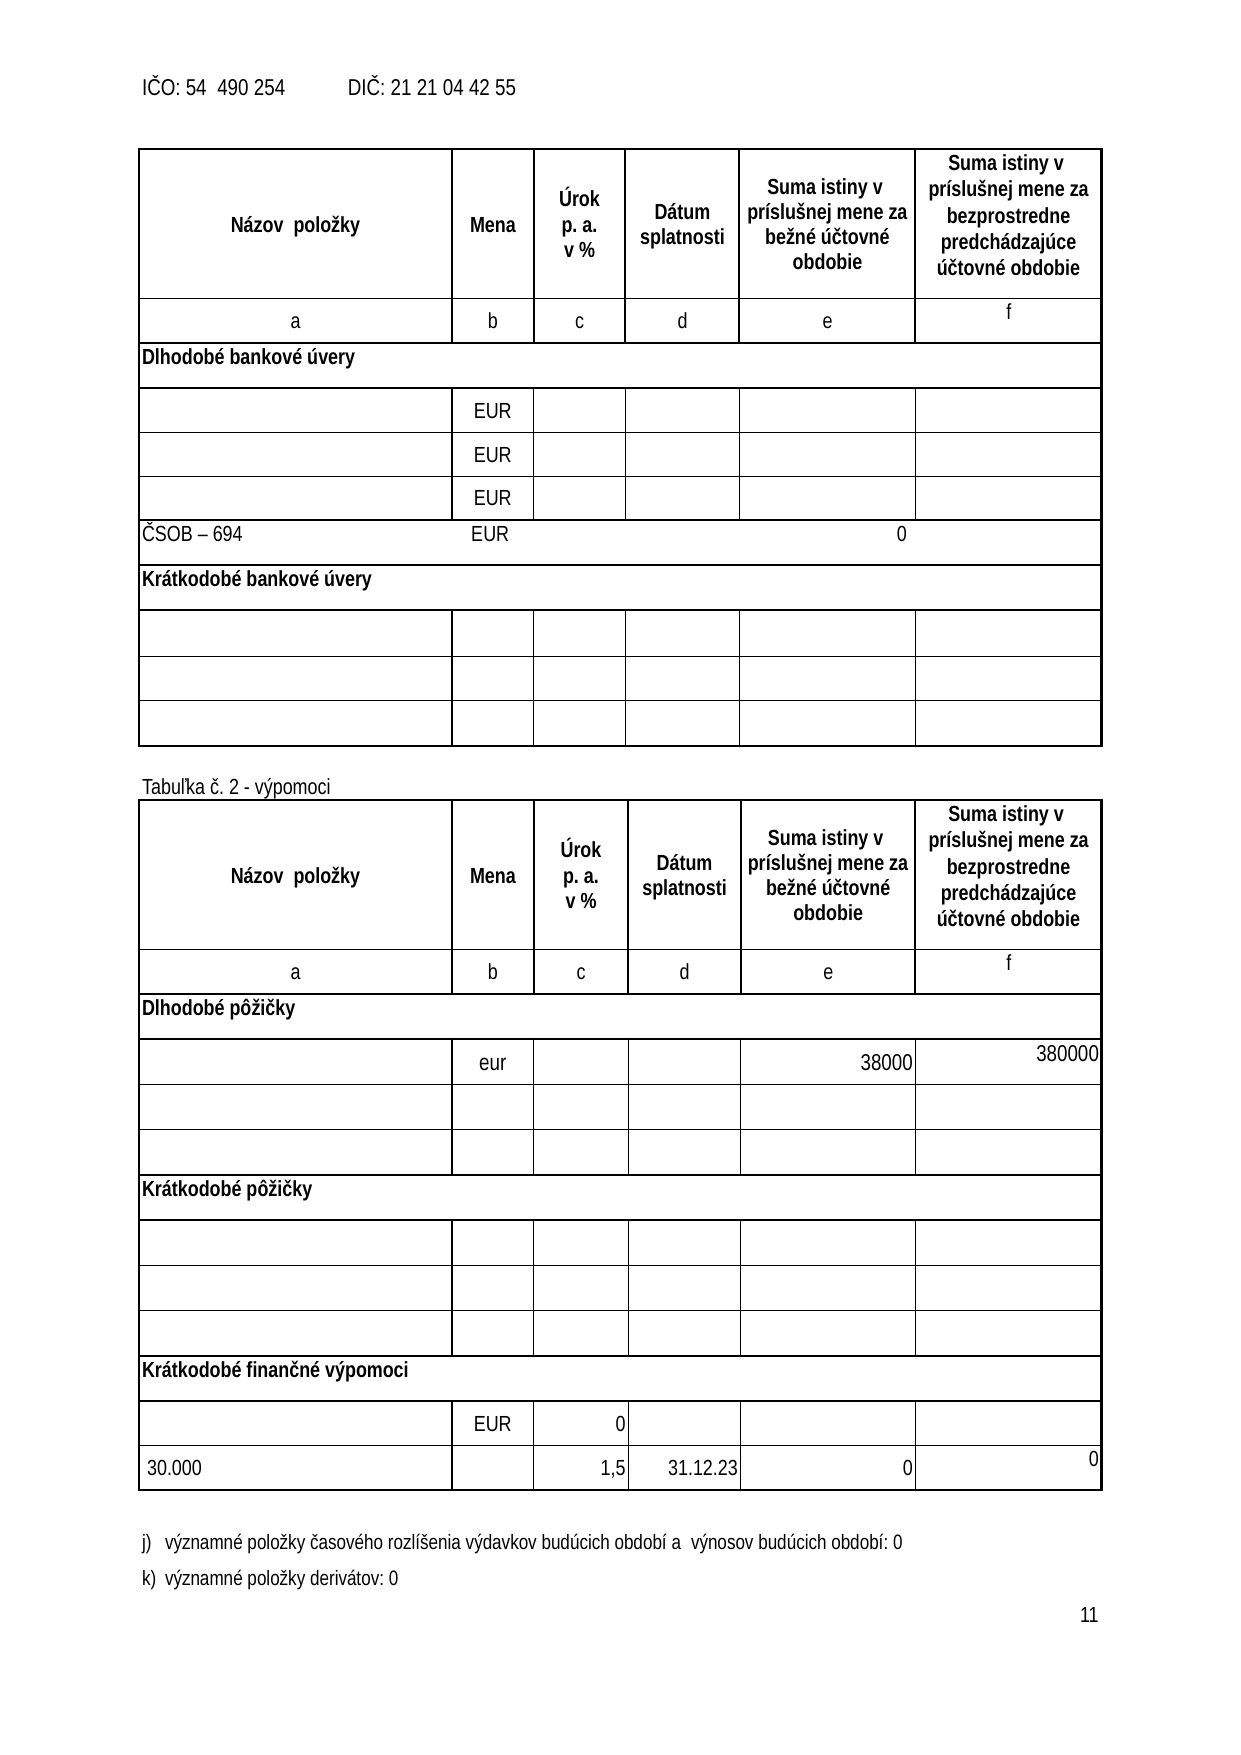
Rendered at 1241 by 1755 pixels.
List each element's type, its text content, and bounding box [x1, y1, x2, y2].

table_cell [626, 611, 739, 656]
table_cell [140, 1040, 451, 1084]
table_cell [140, 1130, 451, 1174]
table_cell [916, 1085, 1100, 1129]
table_cell ČSOB – 694 EUR 0 [140, 521, 1100, 564]
table_cell [534, 1311, 628, 1355]
table_cell [629, 1266, 740, 1310]
table_cell [916, 433, 1100, 476]
table_header Úrok p. a. v % [535, 150, 624, 298]
table_cell [453, 701, 533, 745]
table_cell [629, 1040, 740, 1084]
table_header Dátum splatnosti [629, 801, 740, 949]
table_cell [740, 611, 915, 656]
table_cell [916, 389, 1100, 432]
table_cell [629, 1221, 740, 1265]
table_cell [534, 657, 625, 700]
table_cell [916, 1311, 1100, 1355]
table_header Mena [453, 150, 533, 298]
table_cell [626, 477, 739, 519]
table_cell Dlhodobé pôžičky [140, 995, 1100, 1038]
table_cell Krátkodobé pôžičky [140, 1176, 1100, 1219]
table_cell [453, 1130, 533, 1174]
table_cell [453, 1221, 533, 1265]
table_cell [741, 1085, 915, 1129]
table_cell [140, 433, 451, 476]
table_cell [453, 657, 533, 700]
table_cell [626, 657, 739, 700]
table_cell [740, 389, 915, 432]
table_cell [626, 701, 739, 745]
table_cell a [140, 950, 451, 993]
text j) významné položky časového rozlíšenia výdavkov budúcich období a výnosov budúcich období: 0 [142, 1529, 1098, 1553]
table_cell b [453, 299, 533, 342]
table_cell [740, 701, 915, 745]
table_cell EUR [453, 1402, 533, 1445]
table_header Suma istiny v príslušnej mene za bezprostredne predchádzajúce účtovné obdobie [916, 150, 1100, 298]
table_cell [534, 1221, 628, 1265]
table_cell [534, 611, 625, 656]
table_cell eur [453, 1040, 533, 1084]
table_cell [534, 1266, 628, 1310]
table_cell [140, 701, 451, 745]
table_cell [140, 1266, 451, 1310]
table_header Úrok p. a. v % [535, 801, 627, 949]
table_header Mena [453, 801, 533, 949]
table_cell b [453, 950, 533, 993]
table_header Suma istiny v príslušnej mene za bežné účtovné obdobie [740, 150, 914, 298]
table_cell [140, 389, 451, 432]
table_cell [916, 1266, 1100, 1310]
table_cell 30.000 [140, 1446, 451, 1489]
table_cell [140, 477, 451, 519]
table_cell [140, 1085, 451, 1129]
table_cell 31.12.23 [629, 1446, 740, 1489]
table_cell EUR [453, 477, 533, 519]
table_cell [916, 611, 1100, 656]
table_header Dátum splatnosti [626, 150, 738, 298]
text Tabuľka č. 2 - výpomoci [142, 774, 1098, 799]
table_cell Krátkodobé bankové úvery [140, 566, 1100, 609]
table_cell 0 [916, 1446, 1100, 1489]
table_header Suma istiny v príslušnej mene za bežné účtovné obdobie [742, 801, 914, 949]
table_cell [740, 477, 915, 519]
table_cell [916, 1402, 1100, 1445]
table_cell [916, 1130, 1100, 1174]
table_cell [453, 1266, 533, 1310]
table_cell [453, 611, 533, 656]
table_cell 380000 [916, 1040, 1100, 1084]
table_cell [629, 1085, 740, 1129]
table_cell c [535, 950, 627, 993]
table_cell 0 [741, 1446, 915, 1489]
table_cell [140, 657, 451, 700]
table_cell [534, 433, 625, 476]
table_cell [916, 657, 1100, 700]
table_cell [453, 1446, 533, 1489]
table_cell [140, 1221, 451, 1265]
table_cell [741, 1266, 915, 1310]
table_cell [740, 433, 915, 476]
table_cell [741, 1311, 915, 1355]
table_cell [741, 1402, 915, 1445]
table_cell 1,5 [534, 1446, 628, 1489]
table_cell [534, 701, 625, 745]
table_cell e [742, 950, 914, 993]
table_header Suma istiny v príslušnej mene za bezprostredne predchádzajúce účtovné obdobie [916, 801, 1100, 949]
table_cell [534, 1130, 628, 1174]
table_cell Krátkodobé finančné výpomoci [140, 1357, 1100, 1400]
table_cell [534, 1085, 628, 1129]
table_cell [629, 1130, 740, 1174]
table_cell EUR [453, 433, 533, 476]
table_cell e [740, 299, 914, 342]
table_cell [453, 1085, 533, 1129]
table_cell [629, 1311, 740, 1355]
table_header Názov položky [140, 150, 451, 298]
table_cell [629, 1402, 740, 1445]
table_cell 38000 [741, 1040, 915, 1084]
table_cell c [535, 299, 624, 342]
table_cell [916, 1221, 1100, 1265]
table_cell [140, 1402, 451, 1445]
table_cell [534, 477, 625, 519]
table_cell a [140, 299, 451, 342]
table_cell [534, 1040, 628, 1084]
table_cell [740, 657, 915, 700]
table_cell [534, 389, 625, 432]
table_cell d [629, 950, 740, 993]
table_cell f [916, 950, 1100, 993]
table_cell [741, 1221, 915, 1265]
table_cell Dlhodobé bankové úvery [140, 344, 1100, 387]
table_cell [916, 701, 1100, 745]
table_header Názov položky [140, 801, 451, 949]
table_cell [741, 1130, 915, 1174]
table_cell [626, 389, 739, 432]
table_cell [140, 611, 451, 656]
table_cell EUR [453, 389, 533, 432]
table_cell [140, 1311, 451, 1355]
table_cell 0 [534, 1402, 628, 1445]
table_cell d [626, 299, 738, 342]
table_cell f [916, 299, 1100, 342]
table_cell [626, 433, 739, 476]
table_cell [916, 477, 1100, 519]
table_cell [453, 1311, 533, 1355]
text k) významné položky derivátov: 0 [142, 1566, 1098, 1590]
